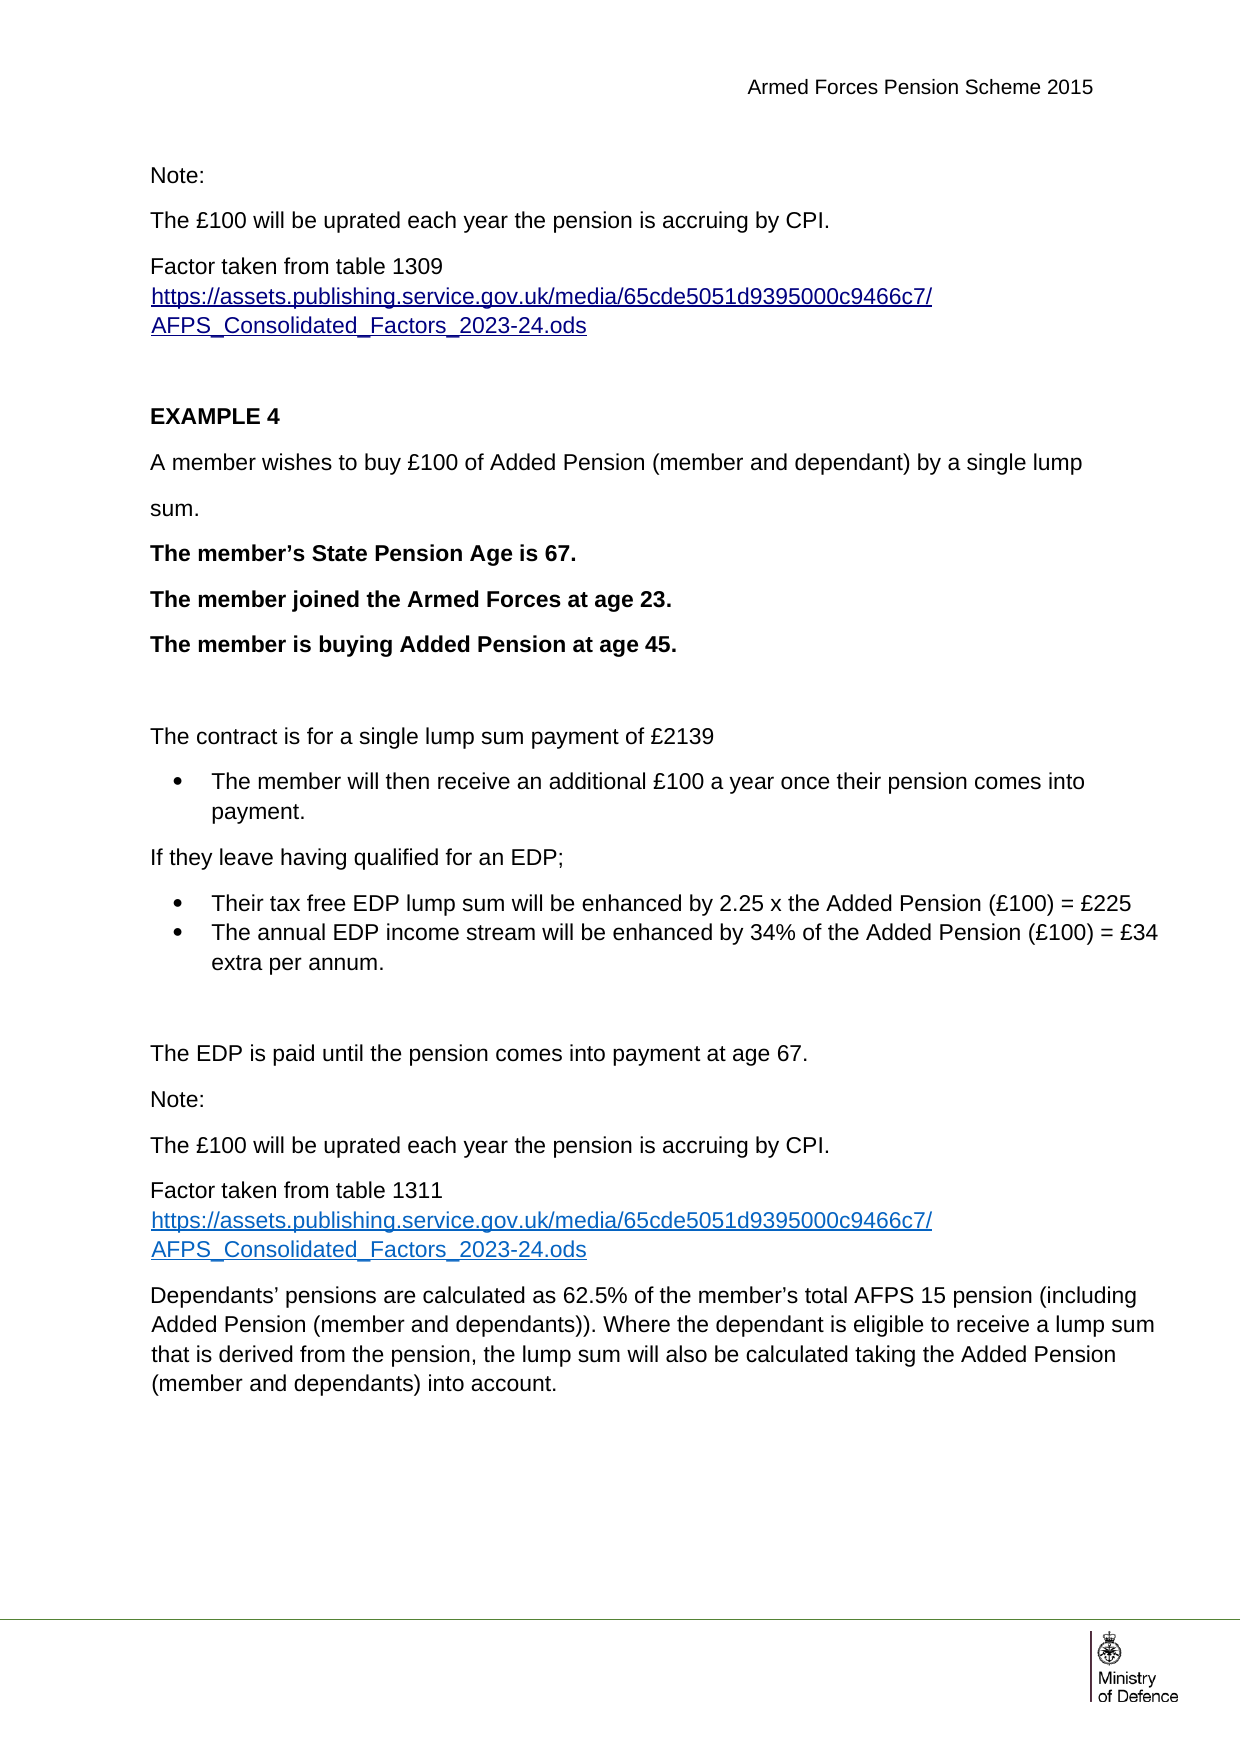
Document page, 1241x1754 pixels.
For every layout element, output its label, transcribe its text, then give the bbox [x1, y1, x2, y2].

text Note: [150, 1086, 1167, 1112]
text A member wishes to buy £100 of Added Pension (member and dependant) by a single lump [150, 449, 1167, 475]
text sum. [150, 494, 1167, 521]
text Factor taken from table 1309 https://assets.publishing.service.gov.uk/media/65cde5051d9395000c9466c7/AFPS_Consolidated_Factors_2023-24.ods [150, 253, 1167, 338]
text The £100 will be uprated each year the pension is accruing by CPI. [150, 1132, 1167, 1158]
text The member joined the Armed Forces at age 23. [150, 586, 1167, 612]
list The member will then receive an additional £100 a year once their pension comes into payment. [174, 768, 1167, 824]
text The member is buying Added Pension at age 45. [150, 631, 1167, 658]
text The £100 will be uprated each year the pension is accruing by CPI. [150, 207, 1167, 234]
text If they leave having qualified for an EDP; [150, 844, 1167, 870]
text The contract is for a single lump sum payment of £2139 [150, 723, 1167, 749]
text EXAMPLE 4 [150, 403, 1167, 430]
text The EDP is paid until the pension comes into payment at age 67. [150, 1040, 1167, 1067]
text Note: [150, 162, 1167, 188]
list The annual EDP income stream will be enhanced by 34% of the Added Pension (£100) = £34 extra per annum. [174, 919, 1167, 975]
text Dependants’ pensions are calculated as 62.5% of the member’s total AFPS 15 pension (including Added Pension (member and dependants)). Where the dependant is eligible to receive a lump sum that is derived from the pension, the lump sum will also be calculated taking the Added Pension (member and dependants) into account. [150, 1282, 1167, 1397]
text The member’s State Pension Age is 67. [150, 540, 1167, 567]
list Their tax free EDP lump sum will be enhanced by 2.25 x the Added Pension (£100) = £225 [174, 889, 1167, 916]
text Factor taken from table 1311 https://assets.publishing.service.gov.uk/media/65cde5051d9395000c9466c7/AFPS_Consolidated_Factors_2023-24.ods [150, 1177, 1167, 1262]
